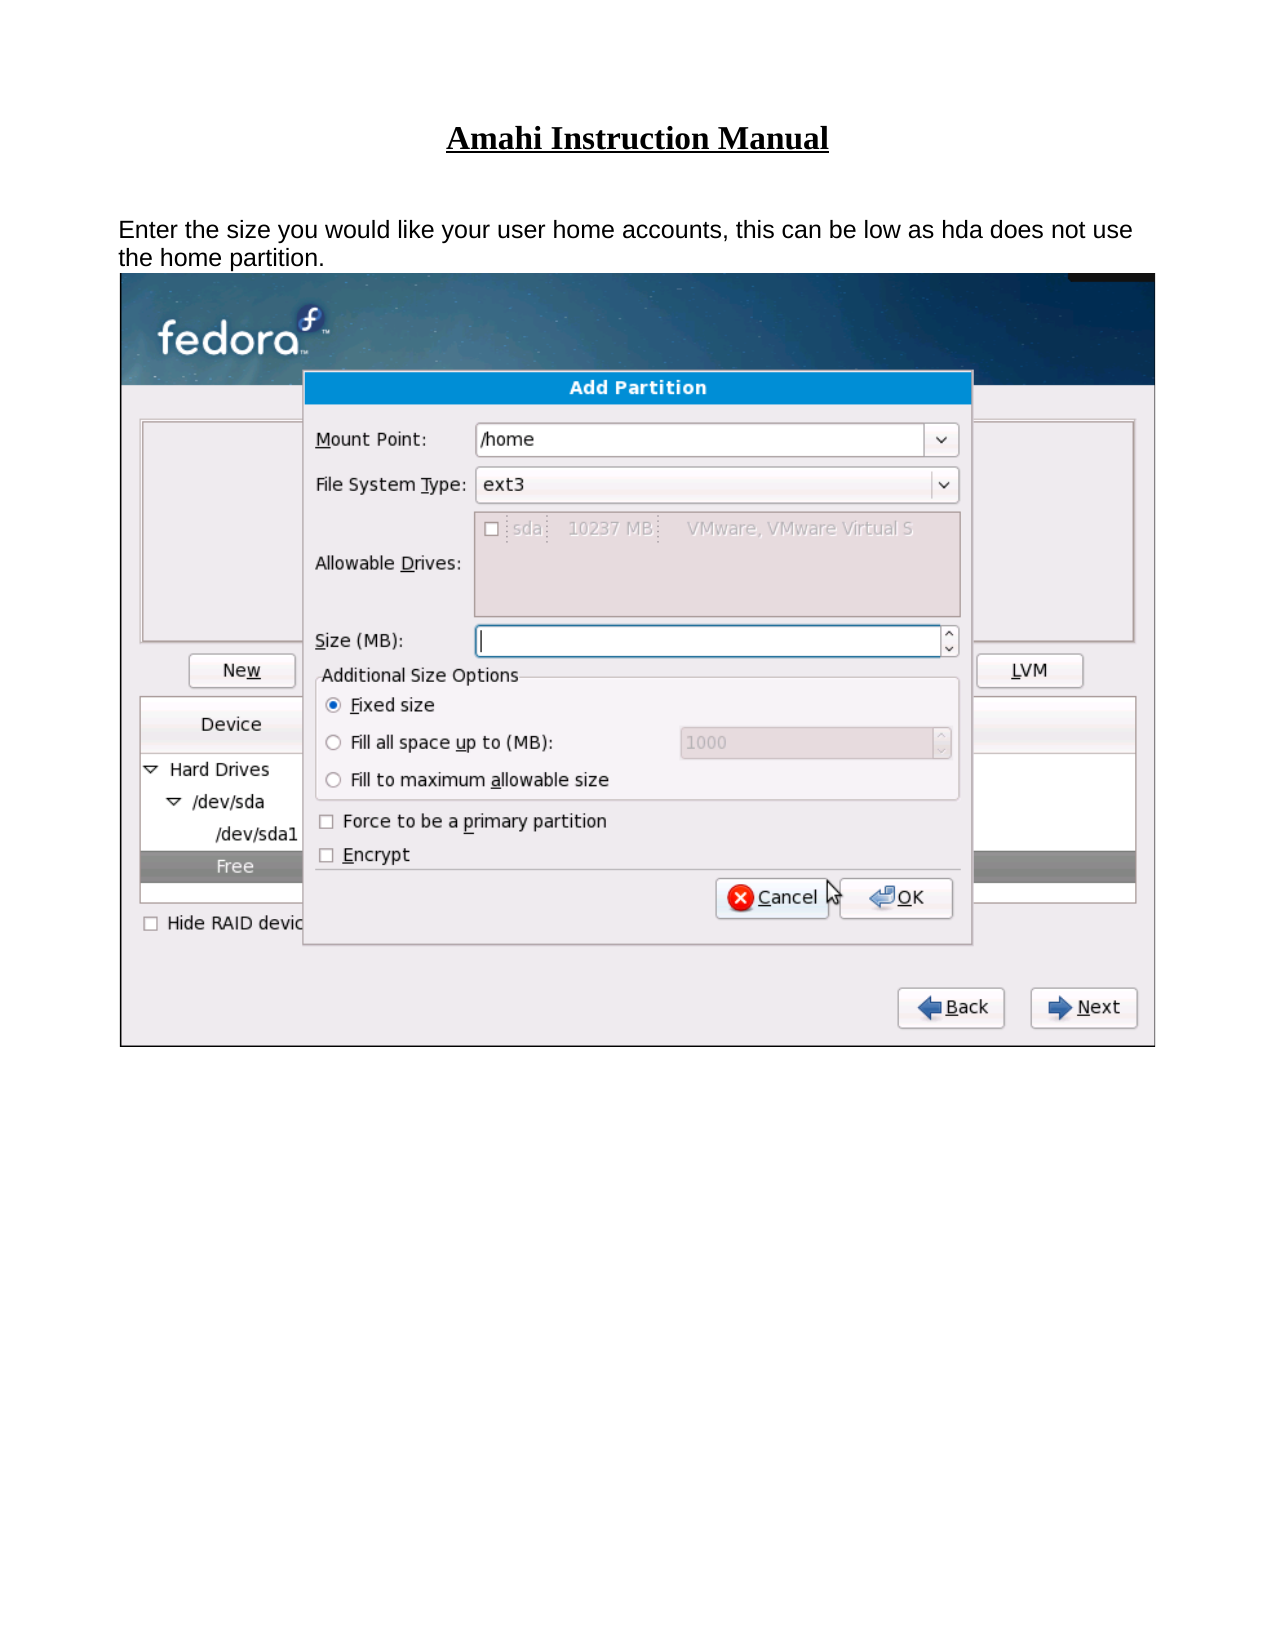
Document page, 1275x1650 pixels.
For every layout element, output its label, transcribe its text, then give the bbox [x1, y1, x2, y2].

text Enter the size you would like your user home accounts, this can be low as hda does not use the home partition. [118, 215, 1157, 272]
picture [119, 273, 1156, 1047]
